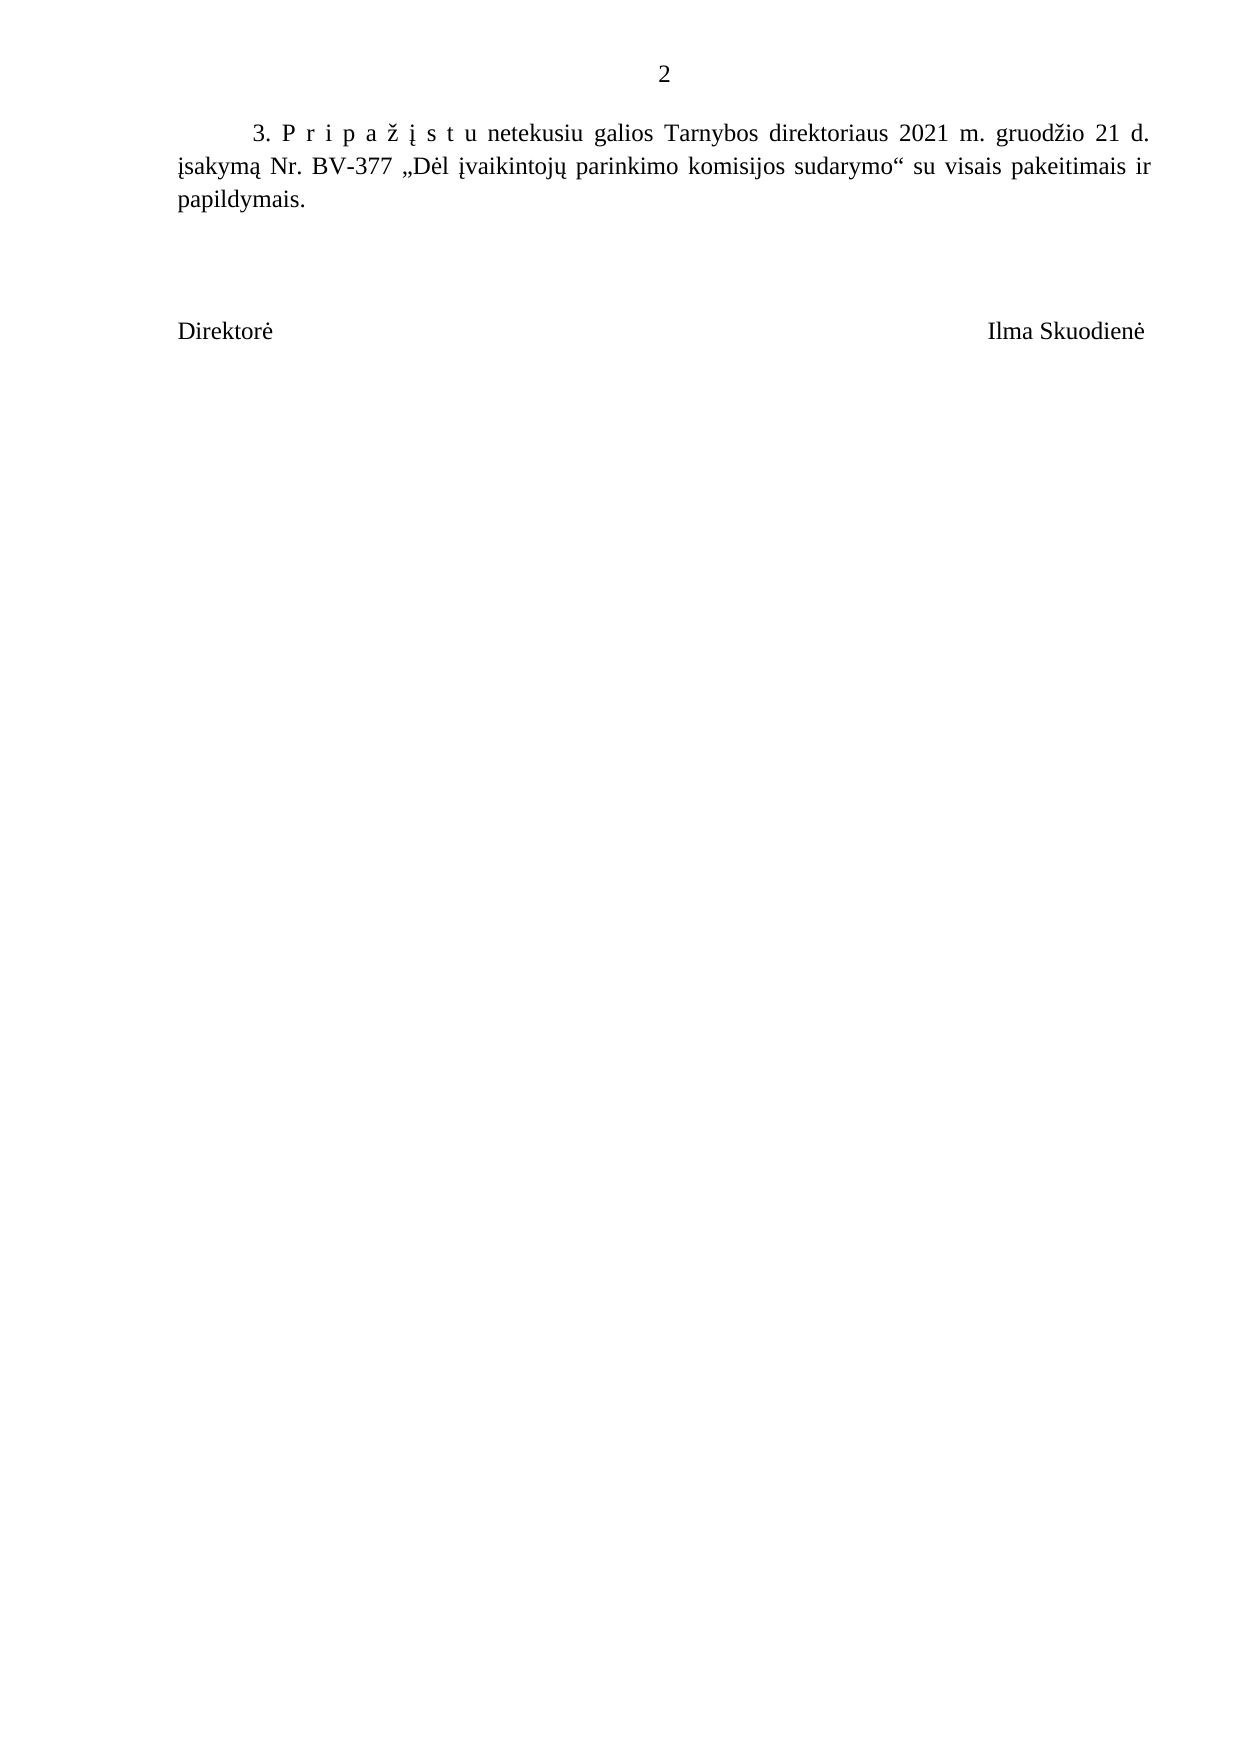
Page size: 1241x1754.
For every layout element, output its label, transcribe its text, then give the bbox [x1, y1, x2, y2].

text Direktorė Ilma Skuodienė [177, 316, 1152, 345]
text 3. P r i p a ž į s t u netekusiu galios Tarnybos direktoriaus 2021 m. gruodžio 21 d. įsakymą Nr. BV-377 „Dėl įvaikintojų parinkimo komisijos sudarymo“ su visais pakeitimais ir papildymais. [177, 118, 1152, 213]
